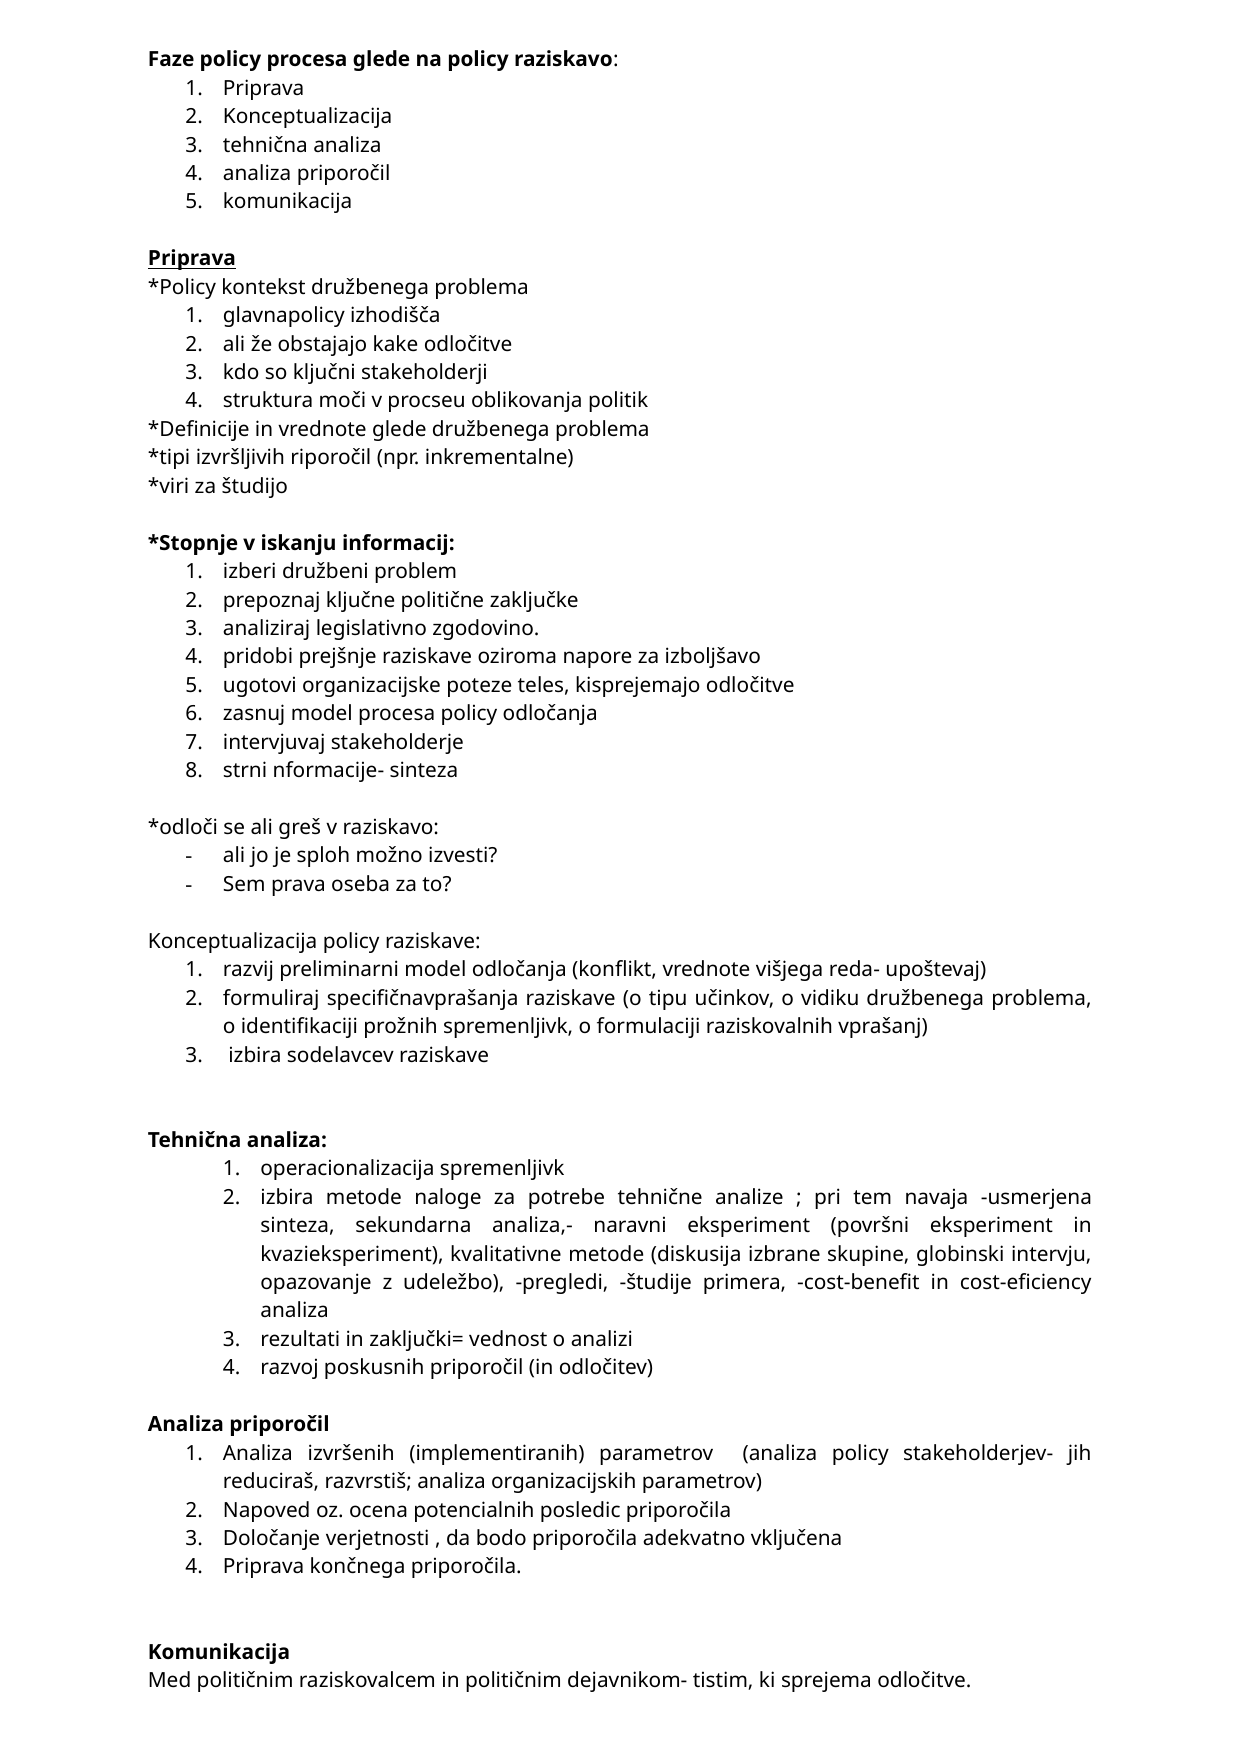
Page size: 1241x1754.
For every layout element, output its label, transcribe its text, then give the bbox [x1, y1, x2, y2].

list formuliraj specifičnavprašanja raziskave (o tipu učinkov, o vidiku družbenega problema, o identifikaciji prožnih spremenljivk, o formulaciji raziskovalnih vprašanj) [185, 983, 1093, 1040]
list operacionalizacija spremenljivk [223, 1153, 1093, 1182]
list analiza priporočil [185, 158, 1093, 187]
text *Policy kontekst družbenega problema [148, 272, 1093, 300]
list komunikacija [185, 187, 1093, 215]
list Priprava končnega priporočila. [185, 1552, 1093, 1580]
list Sem prava oseba za to? [185, 869, 1093, 897]
text *odloči se ali greš v raziskavo: [148, 812, 1093, 841]
list Analiza izvršenih (implementiranih) parametrov (analiza policy stakeholderjev- jih reduciraš, razvrstiš; analiza organizacijskih parametrov) [185, 1438, 1093, 1495]
list intervjuvaj stakeholderje [185, 727, 1093, 755]
list izbira sodelavcev raziskave [185, 1040, 1093, 1068]
list analiziraj legislativno zgodovino. [185, 613, 1093, 642]
text *Stopnje v iskanju informacij: [148, 528, 1093, 556]
text Priprava [148, 243, 1093, 272]
list prepoznaj ključne politične zaključke [185, 585, 1093, 613]
text Konceptualizacija policy raziskave: [148, 926, 1093, 954]
list ali jo je sploh možno izvesti? [185, 841, 1093, 869]
text Faze policy procesa glede na policy raziskavo: [148, 44, 1093, 73]
text Med političnim raziskovalcem in političnim dejavnikom- tistim, ki sprejema odločitve. [148, 1665, 1093, 1694]
text *Definicije in vrednote glede družbenega problema [148, 414, 1093, 442]
list rezultati in zaključki= vednost o analizi [223, 1324, 1093, 1352]
text Tehnična analiza: [148, 1125, 1093, 1153]
list tehnična analiza [185, 130, 1093, 158]
text Analiza priporočil [148, 1409, 1093, 1438]
list struktura moči v procseu oblikovanja politik [185, 386, 1093, 414]
list kdo so ključni stakeholderji [185, 357, 1093, 386]
list razvoj poskusnih priporočil (in odločitev) [223, 1352, 1093, 1381]
text Komunikacija [148, 1637, 1093, 1665]
list Napoved oz. ocena potencialnih posledic priporočila [185, 1495, 1093, 1523]
list ali že obstajajo kake odločitve [185, 329, 1093, 357]
list pridobi prejšnje raziskave oziroma napore za izboljšavo [185, 642, 1093, 670]
list strni nformacije- sinteza [185, 755, 1093, 784]
list zasnuj model procesa policy odločanja [185, 698, 1093, 727]
text *tipi izvršljivih riporočil (npr. inkrementalne) [148, 442, 1093, 471]
text *viri za študijo [148, 471, 1093, 499]
list glavnapolicy izhodišča [185, 300, 1093, 329]
list Priprava [185, 73, 1093, 101]
list Konceptualizacija [185, 101, 1093, 130]
list razvij preliminarni model odločanja (konflikt, vrednote višjega reda- upoštevaj) [185, 954, 1093, 983]
list izbira metode naloge za potrebe tehnične analize ; pri tem navaja -usmerjena sinteza, sekundarna analiza,- naravni eksperiment (površni eksperiment in kvazieksperiment), kvalitativne metode (diskusija izbrane skupine, globinski intervju, opazovanje z udeležbo), -pregledi, -študije primera, -cost-benefit in cost-eficiency analiza [223, 1182, 1093, 1324]
list Določanje verjetnosti , da bodo priporočila adekvatno vključena [185, 1523, 1093, 1552]
list ugotovi organizacijske poteze teles, kisprejemajo odločitve [185, 670, 1093, 698]
list izberi družbeni problem [185, 556, 1093, 585]
